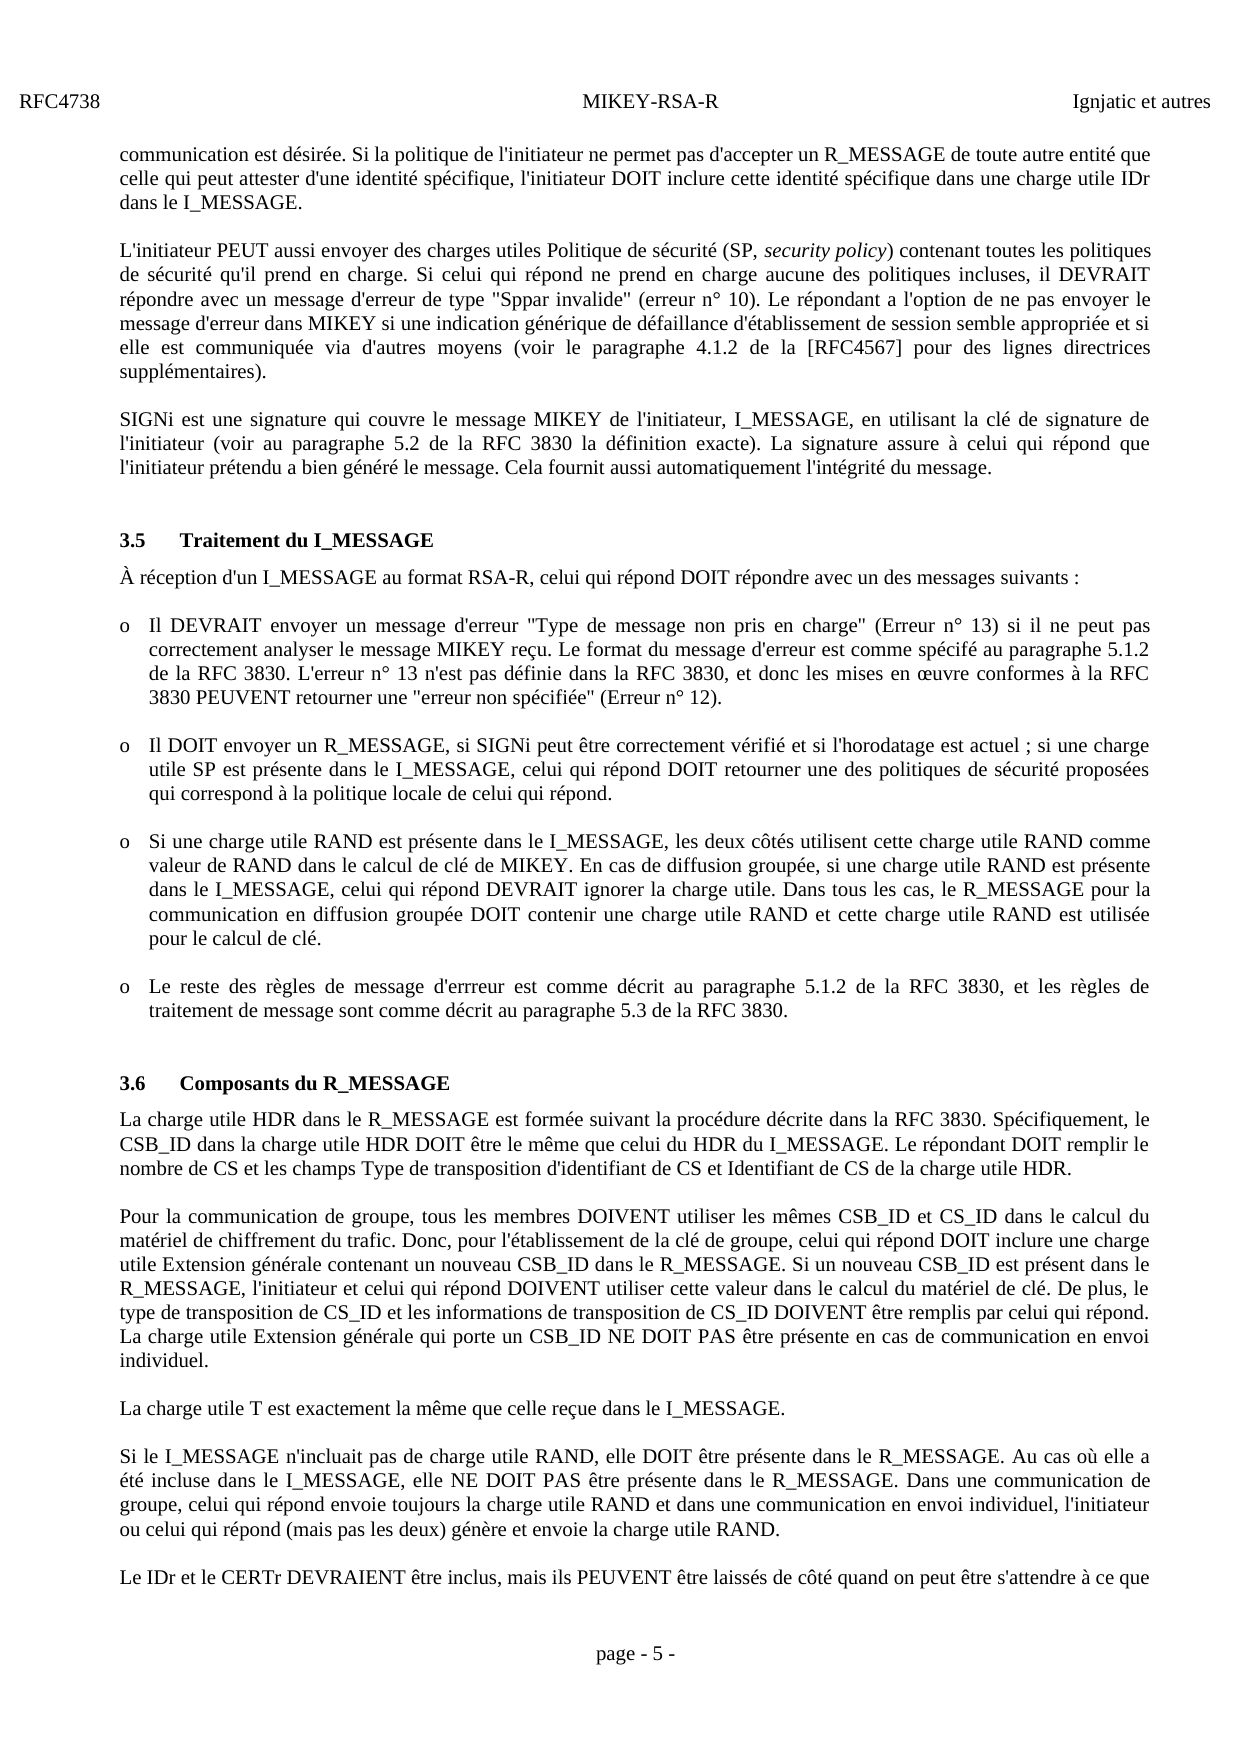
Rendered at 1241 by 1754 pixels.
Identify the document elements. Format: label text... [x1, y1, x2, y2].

text SIGNi est une signature qui couvre le message MIKEY de l'initiateur, I_MESSAGE, en utilisant la clé de signature de l'initiateur (voir au paragraphe 5.2 de la RFC 3830 la définition exacte). La signature assure à celui qui répond que l'initiateur prétendu a bien généré le message. Cela fournit aussi automatiquement l'intégrité du message. [119, 407, 1152, 479]
text o Le reste des règles de message d'errreur est comme décrit au paragraphe 5.1.2 de la RFC 3830, et les règles de traitement de message sont comme décrit au paragraphe 5.3 de la RFC 3830. [119, 974, 1152, 1022]
subtitle 3.5 Traitement du I_MESSAGE [119, 528, 1152, 552]
text L'initiateur PEUT aussi envoyer des charges utiles Politique de sécurité (SP, security policy) contenant toutes les politiques de sécurité qu'il prend en charge. Si celui qui répond ne prend en charge aucune des politiques incluses, il DEVRAIT répondre avec un message d'erreur de type "Sppar invalide" (erreur n° 10). Le répondant a l'option de ne pas envoyer le message d'erreur dans MIKEY si une indication générique de défaillance d'établissement de session semble appropriée et si elle est communiquée via d'autres moyens (voir le paragraphe 4.1.2 de la [RFC4567] pour des lignes directrices supplémentaires). [119, 238, 1152, 383]
text La charge utile HDR dans le R_MESSAGE est formée suivant la procédure décrite dans la RFC 3830. Spécifiquement, le CSB_ID dans la charge utile HDR DOIT être le même que celui du HDR du I_MESSAGE. Le répondant DOIT remplir le nombre de CS et les champs Type de transposition d'identifiant de CS et Identifiant de CS de la charge utile HDR. [119, 1107, 1152, 1179]
text Le IDr et le CERTr DEVRAIENT être inclus, mais ils PEUVENT être laissés de côté quand on peut être s'attendre à ce que [119, 1564, 1152, 1589]
text Si le I_MESSAGE n'incluait pas de charge utile RAND, elle DOIT être présente dans le R_MESSAGE. Au cas où elle a été incluse dans le I_MESSAGE, elle NE DOIT PAS être présente dans le R_MESSAGE. Dans une communication de groupe, celui qui répond envoie toujours la charge utile RAND et dans une communication en envoi individuel, l'initiateur ou celui qui répond (mais pas les deux) génère et envoie la charge utile RAND. [119, 1444, 1152, 1541]
subtitle 3.6 Composants du R_MESSAGE [119, 1071, 1152, 1095]
text communication est désirée. Si la politique de l'initiateur ne permet pas d'accepter un R_MESSAGE de toute autre entité que celle qui peut attester d'une identité spécifique, l'initiateur DOIT inclure cette identité spécifique dans une charge utile IDr dans le I_MESSAGE. [119, 142, 1152, 214]
text o Il DOIT envoyer un R_MESSAGE, si SIGNi peut être correctement vérifié et si l'horodatage est actuel ; si une charge utile SP est présente dans le I_MESSAGE, celui qui répond DOIT retourner une des politiques de sécurité proposées qui correspond à la politique locale de celui qui répond. [119, 733, 1152, 805]
text La charge utile T est exactement la même que celle reçue dans le I_MESSAGE. [119, 1396, 1152, 1420]
text o Il DEVRAIT envoyer un message d'erreur "Type de message non pris en charge" (Erreur n° 13) si il ne peut pas correctement analyser le message MIKEY reçu. Le format du message d'erreur est comme spécifé au paragraphe 5.1.2 de la RFC 3830. L'erreur n° 13 n'est pas définie dans la RFC 3830, et donc les mises en œuvre conformes à la RFC 3830 PEUVENT retourner une "erreur non spécifiée" (Erreur n° 12). [119, 613, 1152, 709]
text À réception d'un I_MESSAGE au format RSA-R, celui qui répond DOIT répondre avec un des messages suivants : [119, 564, 1152, 589]
text o Si une charge utile RAND est présente dans le I_MESSAGE, les deux côtés utilisent cette charge utile RAND comme valeur de RAND dans le calcul de clé de MIKEY. En cas de diffusion groupée, si une charge utile RAND est présente dans le I_MESSAGE, celui qui répond DEVRAIT ignorer la charge utile. Dans tous les cas, le R_MESSAGE pour la communication en diffusion groupée DOIT contenir une charge utile RAND et cette charge utile RAND est utilisée pour le calcul de clé. [119, 829, 1152, 949]
text Pour la communication de groupe, tous les membres DOIVENT utiliser les mêmes CSB_ID et CS_ID dans le calcul du matériel de chiffrement du trafic. Donc, pour l'établissement de la clé de groupe, celui qui répond DOIT inclure une charge utile Extension générale contenant un nouveau CSB_ID dans le R_MESSAGE. Si un nouveau CSB_ID est présent dans le R_MESSAGE, l'initiateur et celui qui répond DOIVENT utiliser cette valeur dans le calcul du matériel de clé. De plus, le type de transposition de CS_ID et les informations de transposition de CS_ID DOIVENT être remplis par celui qui répond. La charge utile Extension générale qui porte un CSB_ID NE DOIT PAS être présente en cas de communication en envoi individuel. [119, 1204, 1152, 1372]
